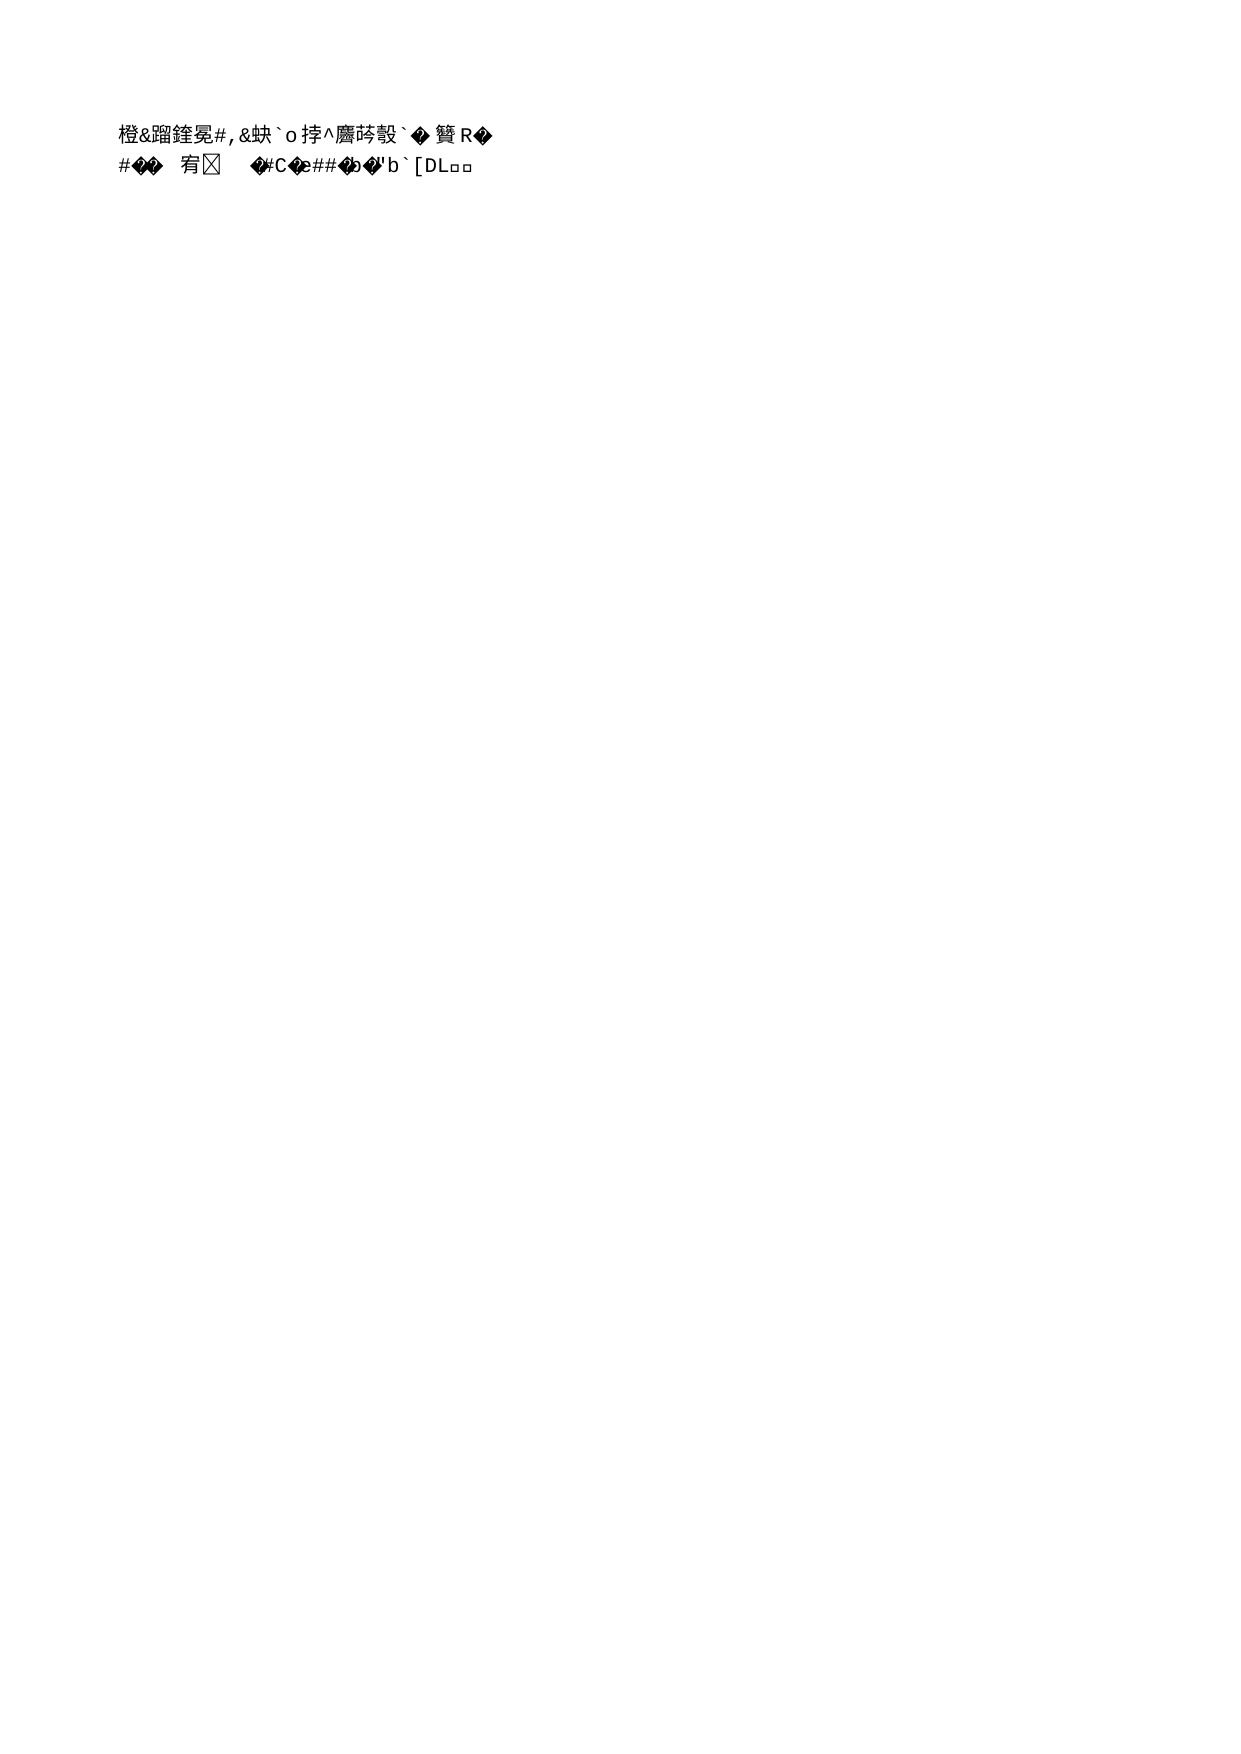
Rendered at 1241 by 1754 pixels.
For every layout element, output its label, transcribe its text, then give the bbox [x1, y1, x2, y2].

text 橙&蹓鍷冕#,&蚗`o挬^麡荶彀`�籫R� #��宥� �#Ce##b�"b`[DL�� [118, 118, 1122, 179]
